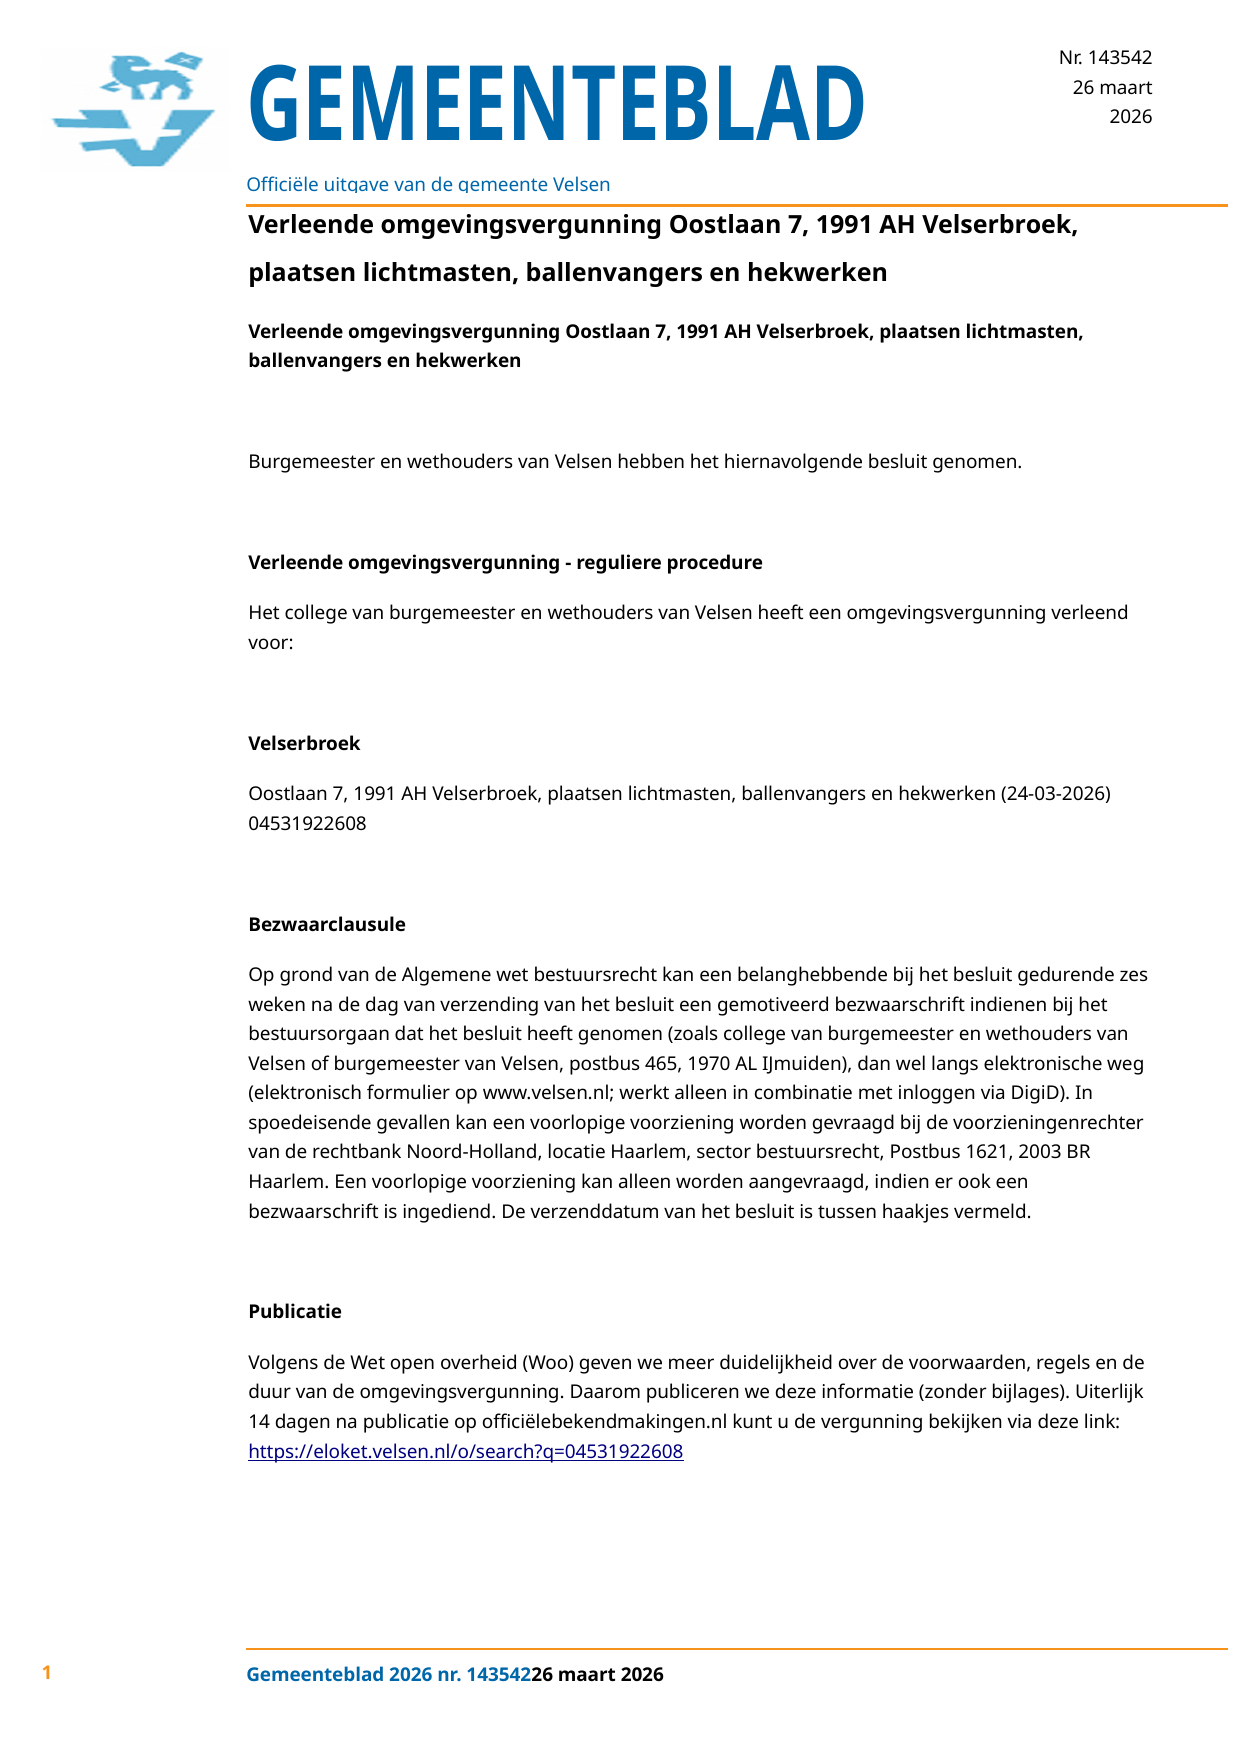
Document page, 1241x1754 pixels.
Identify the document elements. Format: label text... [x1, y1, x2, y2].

text Oostlaan 7, 1991 AH Velserbroek, plaatsen lichtmasten, ballenvangers en hekwerken (24-03-2026) 04531922608 [248, 780, 1152, 836]
text Verleende omgevingsvergunning - reguliere procedure [248, 549, 1152, 575]
text Burgemeester en wethouders van Velsen hebben het hiernavolgende besluit genomen. [248, 448, 1152, 474]
text Verleende omgevingsvergunning Oostlaan 7, 1991 AH Velserbroek, plaatsen lichtmasten, ballenvangers en hekwerken [248, 207, 1152, 288]
text Verleende omgevingsvergunning Oostlaan 7, 1991 AH Velserbroek, plaatsen lichtmasten, ballenvangers en hekwerken [248, 318, 1152, 373]
text Op grond van de Algemene wet bestuursrecht kan een belanghebbende bij het besluit gedurende zes weken na de dag van verzending van het besluit een gemotiveerd bezwaarschrift indienen bij het bestuursorgaan dat het besluit heeft genomen (zoals college van burgemeester en wethouders van Velsen of burgemeester van Velsen, postbus 465, 1970 AL IJmuiden), dan wel langs elektronische weg (elektronisch formulier op www.velsen.nl; werkt alleen in combinatie met inloggen via DigiD). In spoedeisende gevallen kan een voorlopige voorziening worden gevraagd bij de voorzieningenrechter van de rechtbank Noord-Holland, locatie Haarlem, sector bestuursrecht, Postbus 1621, 2003 BR Haarlem. Een voorlopige voorziening kan alleen worden aangevraagd, indien er ook een bezwaarschrift is ingediend. De verzenddatum van het besluit is tussen haakjes vermeld. [248, 961, 1152, 1224]
text Velserbroek [248, 730, 1152, 756]
text Bezwaarclausule [248, 911, 1152, 937]
text Het college van burgemeester en wethouders van Velsen heeft een omgevingsvergunning verleend voor: [248, 599, 1152, 655]
text Publicatie [248, 1299, 1152, 1324]
picture [41, 47, 231, 172]
text Volgens de Wet open overheid (Woo) geven we meer duidelijkheid over de voorwaarden, regels en de duur van de omgevingsvergunning. Daarom publiceren we deze informatie (zonder bijlages). Uiterlijk 14 dagen na publicatie op officiëlebekendmakingen.nl kunt u de vergunning bekijken via deze link: https://eloket.velsen.nl/o/search?q=04531922608 [248, 1349, 1152, 1464]
